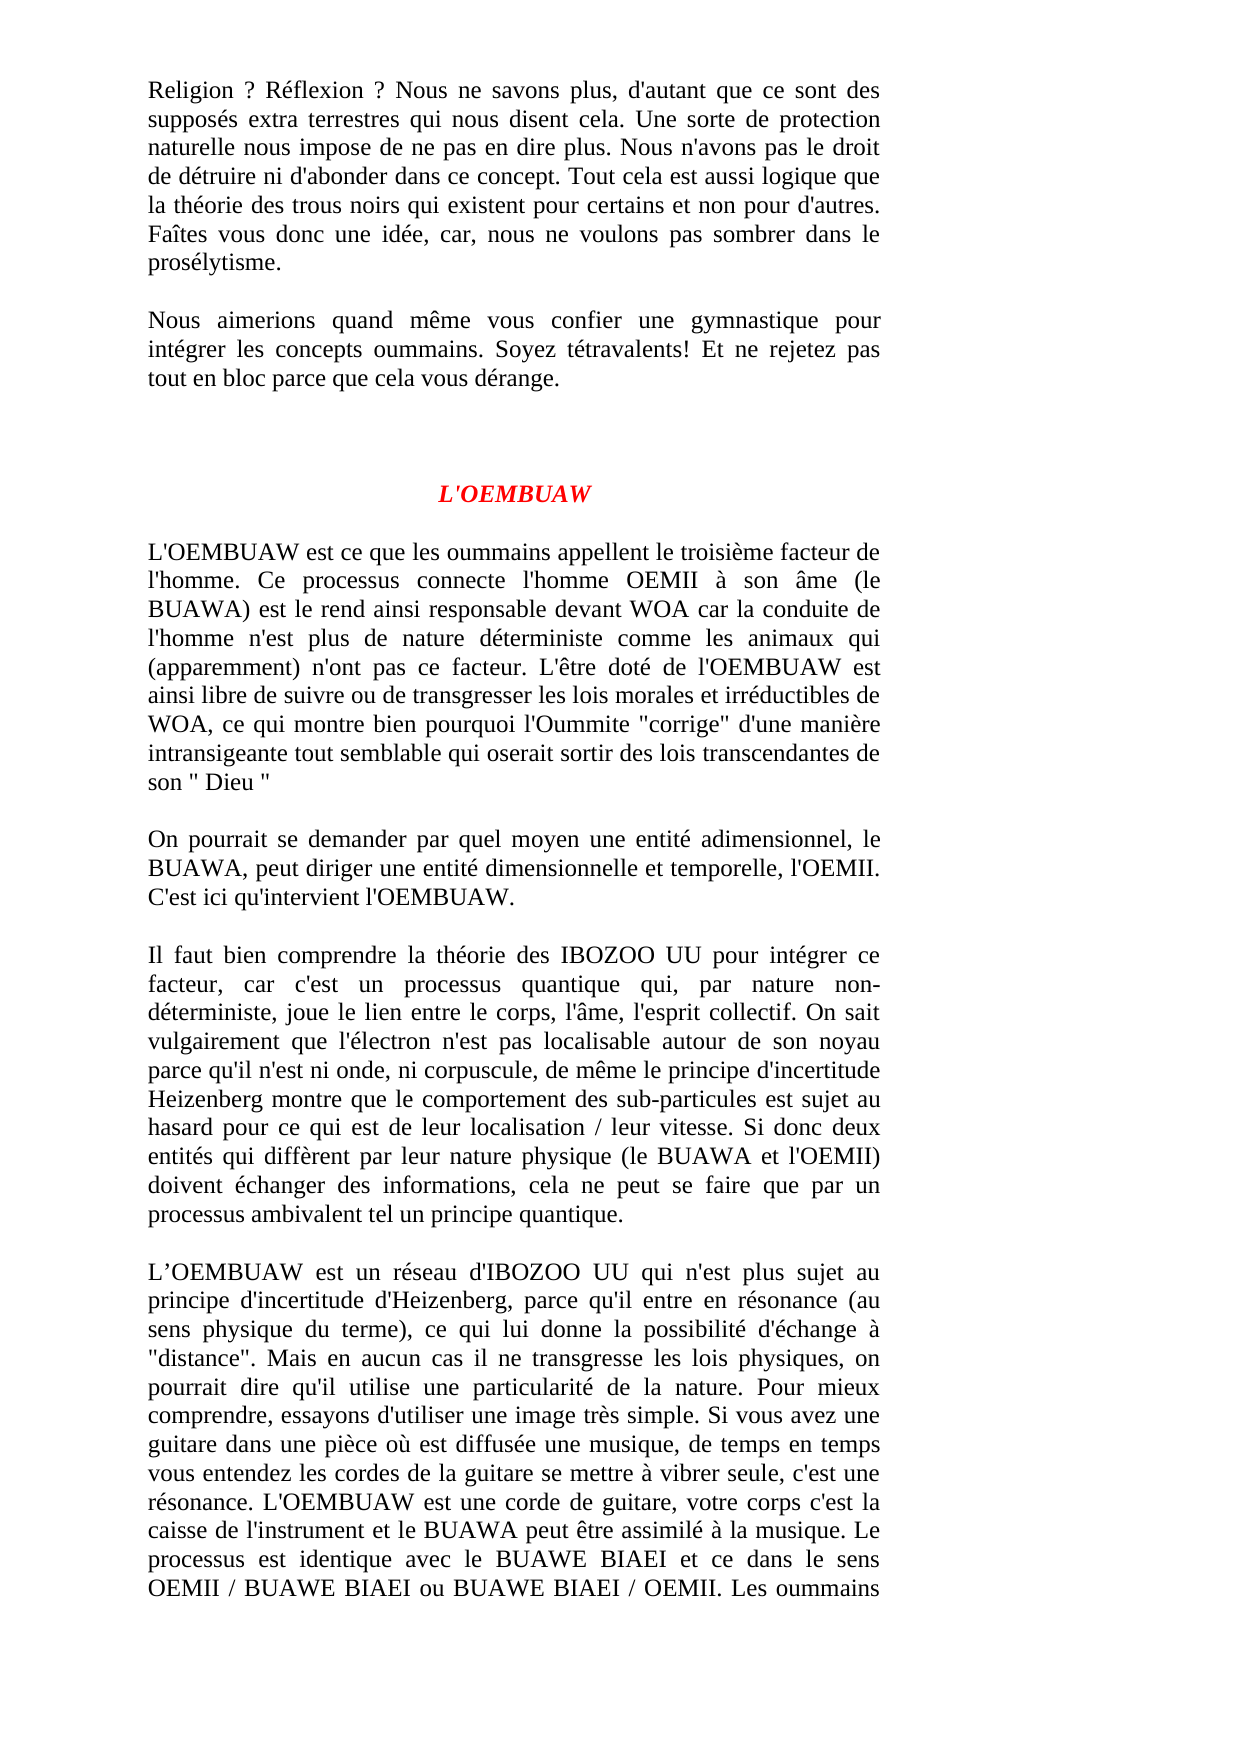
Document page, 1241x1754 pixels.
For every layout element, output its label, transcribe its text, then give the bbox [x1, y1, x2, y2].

text Nous aimerions quand même vous confier une gymnastique pour intégrer les concepts oummains. Soyez tétravalents! Et ne rejetez pas tout en bloc parce que cela vous dérange. [148, 305, 881, 392]
text Religion ? Réflexion ? Nous ne savons plus, d'autant que ce sont des supposés extra terrestres qui nous disent cela. Une sorte de protection naturelle nous impose de ne pas en dire plus. Nous n'avons pas le droit de détruire ni d'abonder dans ce concept. Tout cela est aussi logique que la théorie des trous noirs qui existent pour certains et non pour d'autres. Faîtes vous donc une idée, car, nous ne voulons pas sombrer dans le prosélytisme. [148, 75, 881, 276]
text L’OEMBUAW est un réseau d'IBOZOO UU qui n'est plus sujet au principe d'incertitude d'Heizenberg, parce qu'il entre en résonance (au sens physique du terme), ce qui lui donne la possibilité d'échange à "distance". Mais en aucun cas il ne transgresse les lois physiques, on pourrait dire qu'il utilise une particularité de la nature. Pour mieux comprendre, essayons d'utiliser une image très simple. Si vous avez une guitare dans une pièce où est diffusée une musique, de temps en temps vous entendez les cordes de la guitare se mettre à vibrer seule, c'est une résonance. L'OEMBUAW est une corde de guitare, votre corps c'est la caisse de l'instrument et le BUAWA peut être assimilé à la musique. Le processus est identique avec le BUAWE BIAEI et ce dans le sens OEMII / BUAWE BIAEI ou BUAWE BIAEI / OEMII. Les oummains [148, 1257, 881, 1602]
text L'OEMBUAW est ce que les oummains appellent le troisième facteur de l'homme. Ce processus connecte l'homme OEMII à son âme (le BUAWA) est le rend ainsi responsable devant WOA car la conduite de l'homme n'est plus de nature déterministe comme les animaux qui (apparemment) n'ont pas ce facteur. L'être doté de l'OEMBUAW est ainsi libre de suivre ou de transgresser les lois morales et irréductibles de WOA, ce qui montre bien pourquoi l'Oummite "corrige" d'une manière intransigeante tout semblable qui oserait sortir des lois transcendantes de son " Dieu " [148, 537, 881, 795]
text Il faut bien comprendre la théorie des IBOZOO UU pour intégrer ce facteur, car c'est un processus quantique qui, par nature non-déterministe, joue le lien entre le corps, l'âme, l'esprit collectif. On sait vulgairement que l'électron n'est pas localisable autour de son noyau parce qu'il n'est ni onde, ni corpuscule, de même le principe d'incertitude Heizenberg montre que le comportement des sub-particules est sujet au hasard pour ce qui est de leur localisation / leur vitesse. Si donc deux entités qui diffèrent par leur nature physique (le BUAWA et l'OEMII) doivent échanger des informations, cela ne peut se faire que par un processus ambivalent tel un principe quantique. [148, 940, 881, 1227]
text L'OEMBUAW [148, 479, 881, 507]
text On pourrait se demander par quel moyen une entité adimensionnel, le BUAWA, peut diriger une entité dimensionnelle et temporelle, l'OEMII. C'est ici qu'intervient l'OEMBUAW. [148, 824, 881, 911]
